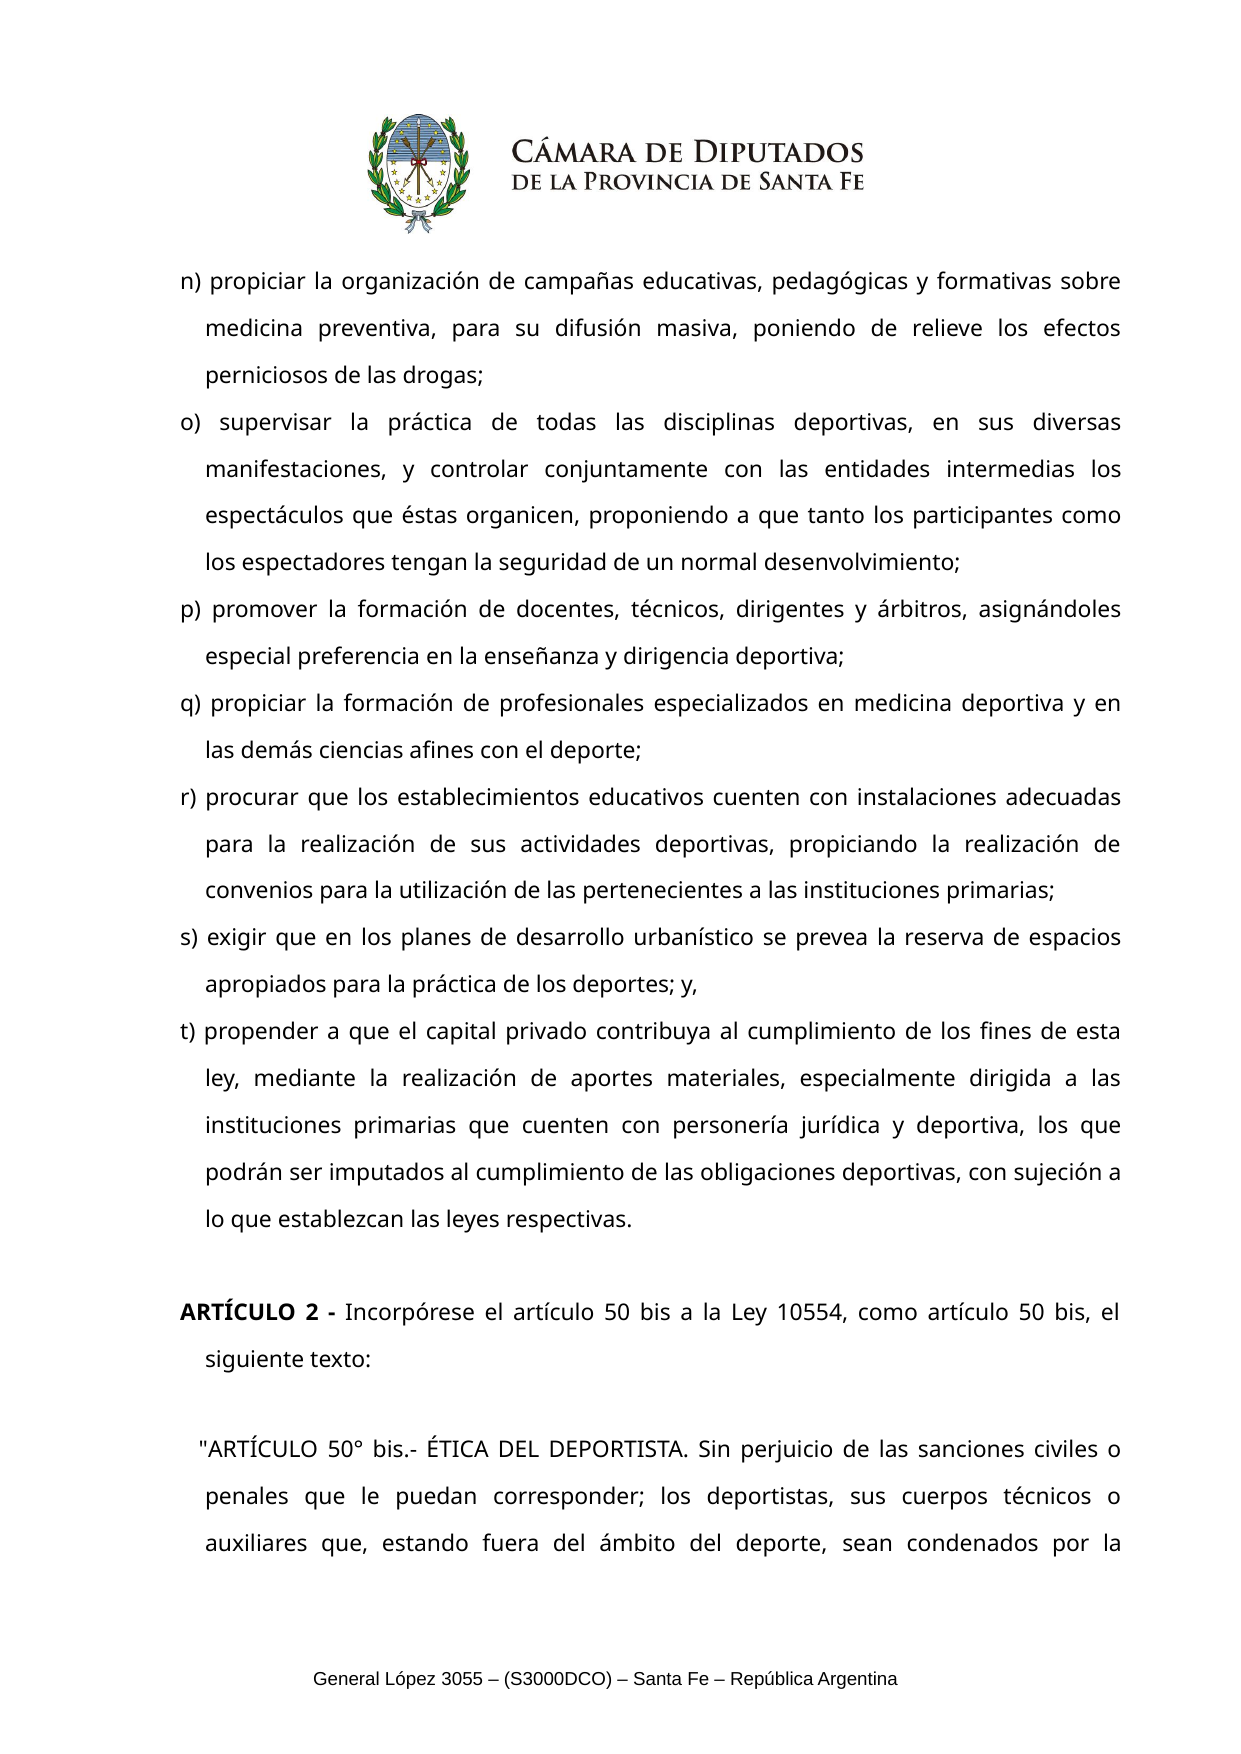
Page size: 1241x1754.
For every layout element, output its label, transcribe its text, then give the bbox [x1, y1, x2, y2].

text r) procurar que los establecimientos educativos cuenten con instalaciones adecuadas para la realización de sus actividades deportivas, propiciando la realización de convenios para la utilización de las pertenecientes a las instituciones primarias; [180, 781, 1122, 906]
text "ARTÍCULO 50° bis.- ÉTICA DEL DEPORTISTA. Sin perjuicio de las sanciones civiles o penales que le puedan corresponder; los deportistas, sus cuerpos técnicos o auxiliares que, estando fuera del ámbito del deporte, sean condenados por la [180, 1433, 1122, 1558]
text q) propiciar la formación de profesionales especializados en medicina deportiva y en las demás ciencias afines con el deporte; [180, 687, 1122, 765]
picture [367, 114, 864, 238]
text p) promover la formación de docentes, técnicos, dirigentes y árbitros, asignándoles especial preferencia en la enseñanza y dirigencia deportiva; [180, 593, 1122, 671]
text ARTÍCULO 2 - Incorpórese el artículo 50 bis a la Ley 10554, como artículo 50 bis, el siguiente texto: [180, 1296, 1122, 1374]
text t) propender a que el capital privado contribuya al cumplimiento de los fines de esta ley, mediante la realización de aportes materiales, especialmente dirigida a las instituciones primarias que cuenten con personería jurídica y deportiva, los que podrán ser imputados al cumplimiento de las obligaciones deportivas, con sujeción a lo que establezcan las leyes respectivas. [180, 1015, 1122, 1234]
text s) exigir que en los planes de desarrollo urbanístico se prevea la reserva de espacios apropiados para la práctica de los deportes; y, [180, 921, 1122, 999]
text o) supervisar la práctica de todas las disciplinas deportivas, en sus diversas manifestaciones, y controlar conjuntamente con las entidades intermedias los espectáculos que éstas organicen, proponiendo a que tanto los participantes como los espectadores tengan la seguridad de un normal desenvolvimiento; [180, 406, 1122, 577]
text n) propiciar la organización de campañas educativas, pedagógicas y formativas sobre medicina preventiva, para su difusión masiva, poniendo de relieve los efectos perniciosos de las drogas; [180, 265, 1122, 390]
